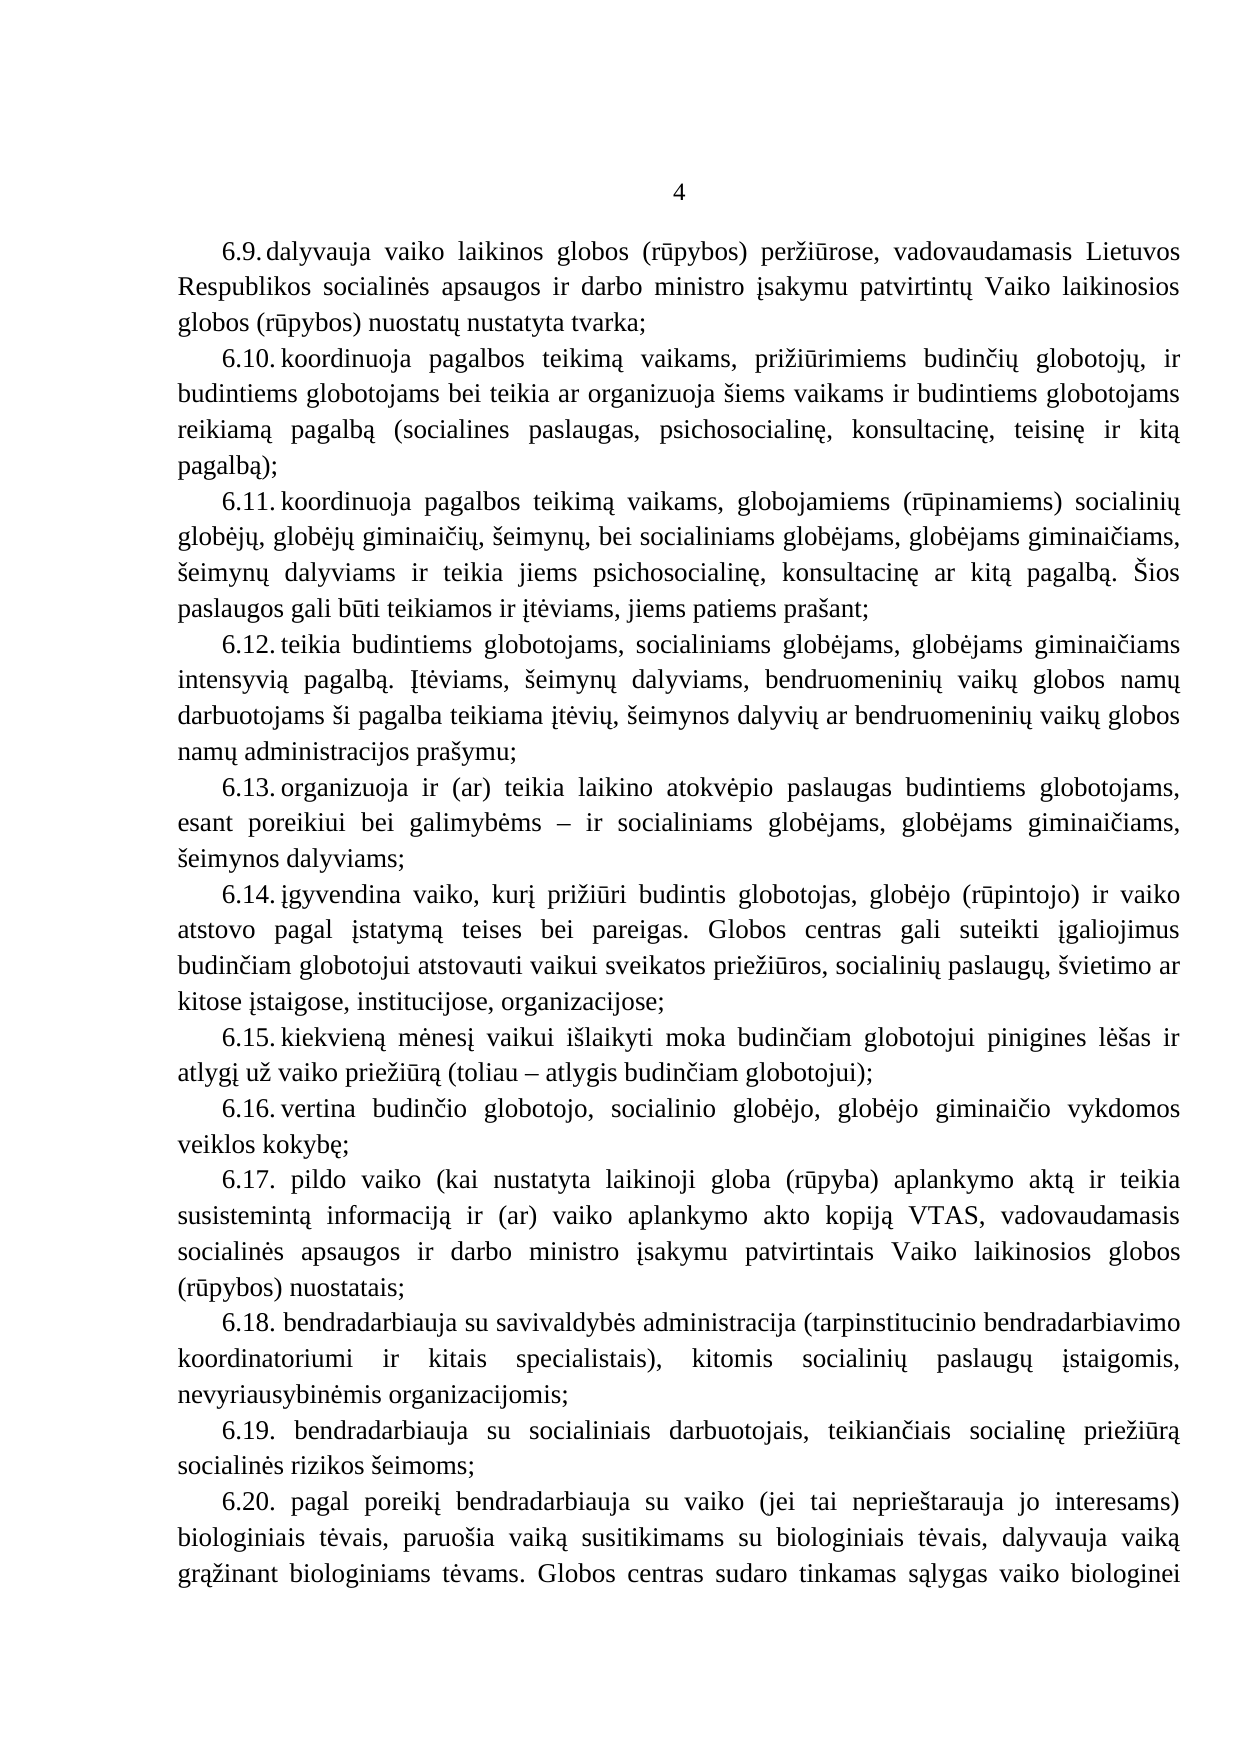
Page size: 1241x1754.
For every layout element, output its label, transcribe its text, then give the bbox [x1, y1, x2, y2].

text 6.20. pagal poreikį bendradarbiauja su vaiko (jei tai neprieštarauja jo interesams) biologiniais tėvais, paruošia vaiką susitikimams su biologiniais tėvais, dalyvauja vaiką grąžinant biologiniams tėvams. Globos centras sudaro tinkamas sąlygas vaiko biologinei [177, 1485, 1181, 1588]
text 6.14. įgyvendina vaiko, kurį prižiūri budintis globotojas, globėjo (rūpintojo) ir vaiko atstovo pagal įstatymą teises bei pareigas. Globos centras gali suteikti įgaliojimus budinčiam globotojui atstovauti vaikui sveikatos priežiūros, socialinių paslaugų, švietimo ar kitose įstaigose, institucijose, organizacijose; [177, 878, 1181, 1016]
text 6.11. koordinuoja pagalbos teikimą vaikams, globojamiems (rūpinamiems) socialinių globėjų, globėjų giminaičių, šeimynų, bei socialiniams globėjams, globėjams giminaičiams, šeimynų dalyviams ir teikia jiems psichosocialinę, konsultacinę ar kitą pagalbą. Šios paslaugos gali būti teikiamos ir įtėviams, jiems patiems prašant; [177, 485, 1181, 623]
text 6.16. vertina budinčio globotojo, socialinio globėjo, globėjo giminaičio vykdomos veiklos kokybę; [177, 1092, 1181, 1159]
text 6.13. organizuoja ir (ar) teikia laikino atokvėpio paslaugas budintiems globotojams, esant poreikiui bei galimybėms – ir socialiniams globėjams, globėjams giminaičiams, šeimynos dalyviams; [177, 771, 1181, 873]
text 6.15. kiekvieną mėnesį vaikui išlaikyti moka budinčiam globotojui pinigines lėšas ir atlygį už vaiko priežiūrą (toliau – atlygis budinčiam globotojui); [177, 1021, 1181, 1088]
text 6.19. bendradarbiauja su socialiniais darbuotojais, teikiančiais socialinę priežiūrą socialinės rizikos šeimoms; [177, 1414, 1181, 1481]
text 6.17. pildo vaiko (kai nustatyta laikinoji globa (rūpyba) aplankymo aktą ir teikia susistemintą informaciją ir (ar) vaiko aplankymo akto kopiją VTAS, vadovaudamasis socialinės apsaugos ir darbo ministro įsakymu patvirtintais Vaiko laikinosios globos (rūpybos) nuostatais; [177, 1164, 1181, 1302]
text 6.18. bendradarbiauja su savivaldybės administracija (tarpinstitucinio bendradarbiavimo koordinatoriumi ir kitais specialistais), kitomis socialinių paslaugų įstaigomis, nevyriausybinėmis organizacijomis; [177, 1307, 1181, 1409]
text 6.9. dalyvauja vaiko laikinos globos (rūpybos) peržiūrose, vadovaudamasis Lietuvos Respublikos socialinės apsaugos ir darbo ministro įsakymu patvirtintų Vaiko laikinosios globos (rūpybos) nuostatų nustatyta tvarka; [177, 235, 1181, 337]
text 6.12. teikia budintiems globotojams, socialiniams globėjams, globėjams giminaičiams intensyvią pagalbą. Įtėviams, šeimynų dalyviams, bendruomeninių vaikų globos namų darbuotojams ši pagalba teikiama įtėvių, šeimynos dalyvių ar bendruomeninių vaikų globos namų administracijos prašymu; [177, 628, 1181, 766]
text 6.10. koordinuoja pagalbos teikimą vaikams, prižiūrimiems budinčių globotojų, ir budintiems globotojams bei teikia ar organizuoja šiems vaikams ir budintiems globotojams reikiamą pagalbą (socialines paslaugas, psichosocialinę, konsultacinę, teisinę ir kitą pagalbą); [177, 342, 1181, 480]
